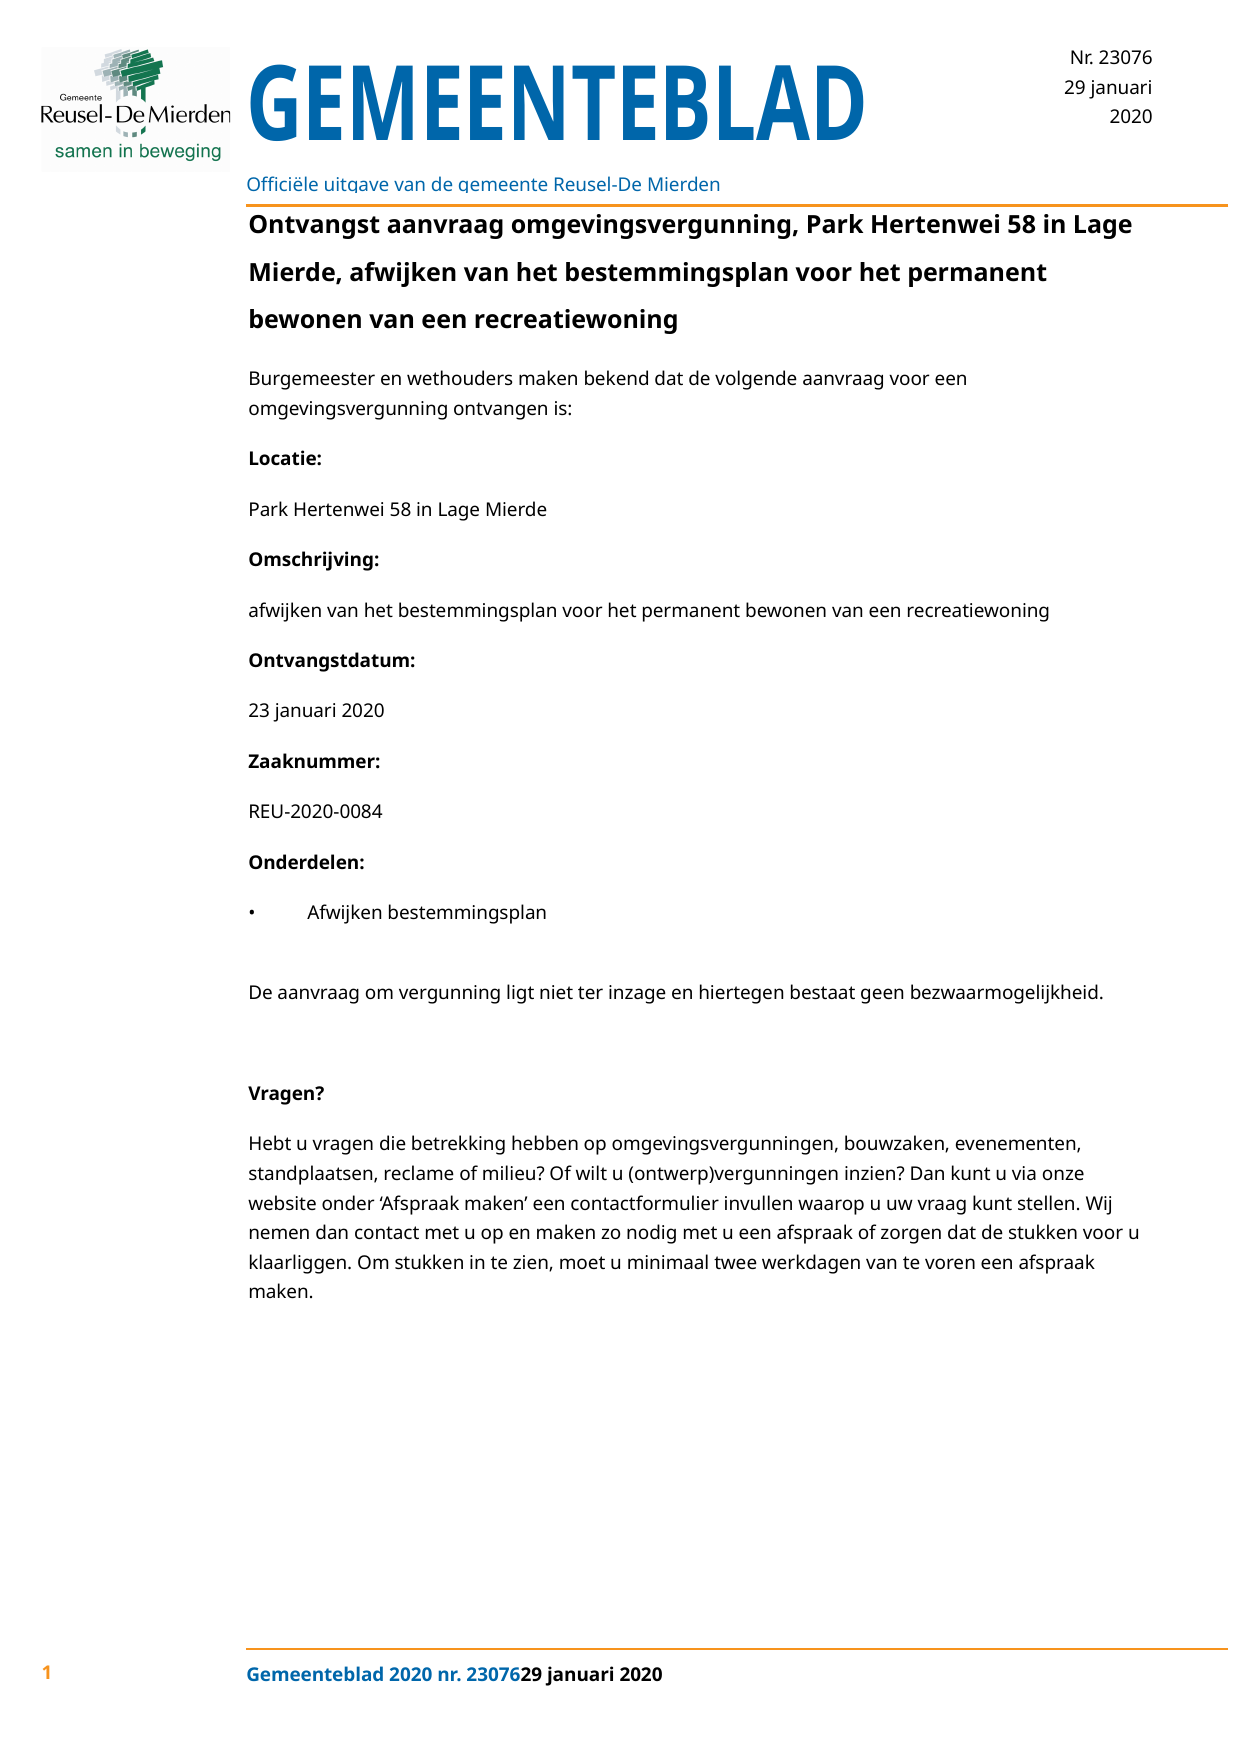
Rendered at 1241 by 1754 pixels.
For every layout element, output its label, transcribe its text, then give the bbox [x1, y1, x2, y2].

text Ontvangstdatum: [248, 647, 1152, 673]
text Burgemeester en wethouders maken bekend dat de volgende aanvraag voor een omgevingsvergunning ontvangen is: [248, 366, 1152, 421]
text De aanvraag om vergunning ligt niet ter inzage en hiertegen bestaat geen bezwaarmogelijkheid. [248, 979, 1152, 1005]
text Hebt u vragen die betrekking hebben op omgevingsvergunningen, bouwzaken, evenementen, standplaatsen, reclame of milieu? Of wilt u (ontwerp)vergunningen inzien? Dan kunt u via onze website onder ‘Afspraak maken’ een contactformulier invullen waarop u uw vraag kunt stellen. Wij nemen dan contact met u op en maken zo nodig met u een afspraak of zorgen dat de stukken voor u klaarliggen. Om stukken in te zien, moet u minimaal twee werkdagen van te voren een afspraak maken. [248, 1131, 1152, 1304]
text Vragen? [248, 1080, 1152, 1106]
picture [41, 47, 231, 172]
text Zaaknummer: [248, 748, 1152, 774]
text Ontvangst aanvraag omgevingsvergunning, Park Hertenwei 58 in Lage Mierde, afwijken van het bestemmingsplan voor het permanent bewonen van een recreatiewoning [248, 207, 1152, 336]
text Locatie: [248, 446, 1152, 471]
text Omschrijving: [248, 546, 1152, 572]
text REU-2020-0084 [248, 798, 1152, 824]
text Onderdelen: [248, 849, 1152, 874]
text 23 januari 2020 [248, 698, 1152, 723]
list Afwijken bestemmingsplan [248, 899, 1152, 925]
text afwijken van het bestemmingsplan voor het permanent bewonen van een recreatiewoning [248, 597, 1152, 622]
text Park Hertenwei 58 in Lage Mierde [248, 496, 1152, 522]
